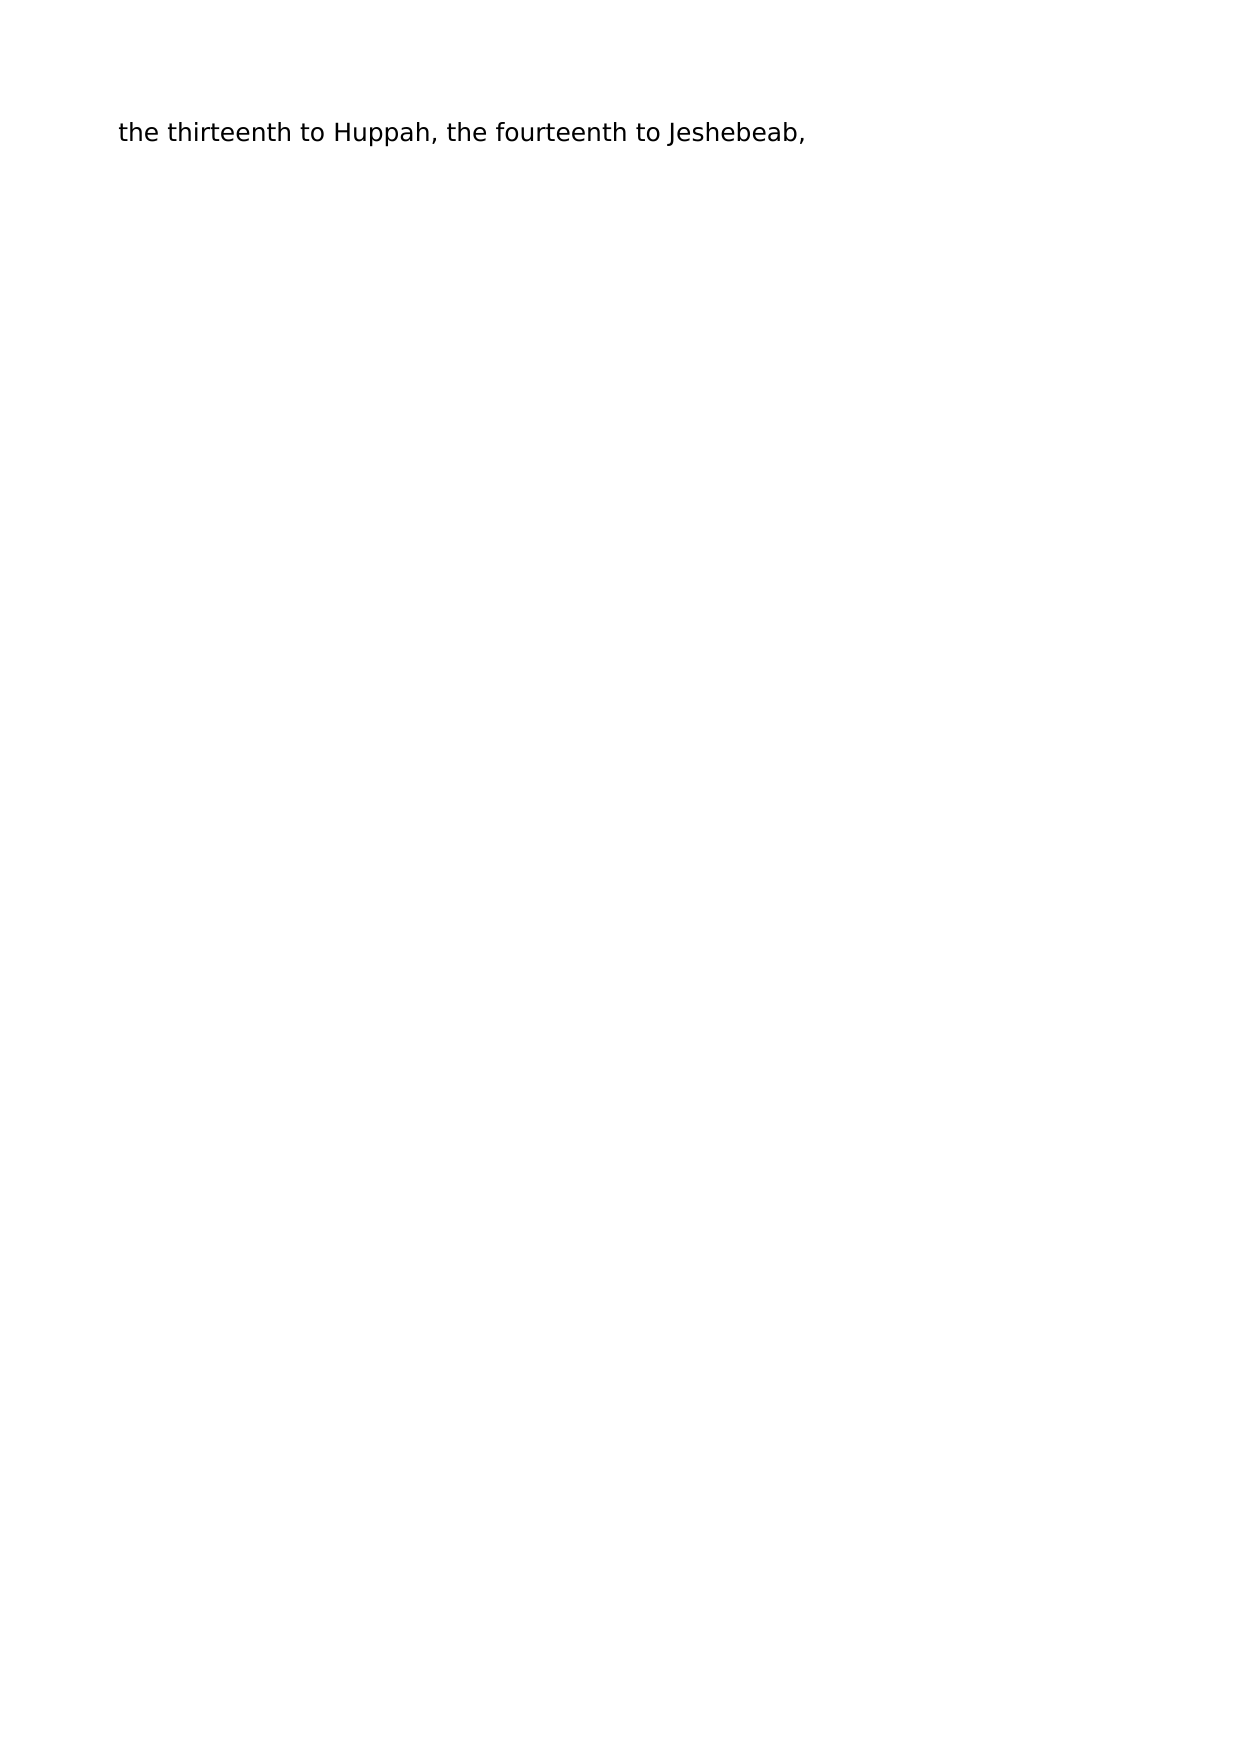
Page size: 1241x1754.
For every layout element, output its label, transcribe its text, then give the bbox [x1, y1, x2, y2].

text the thirteenth to Huppah, the fourteenth to Jeshebeab, [118, 118, 1122, 147]
